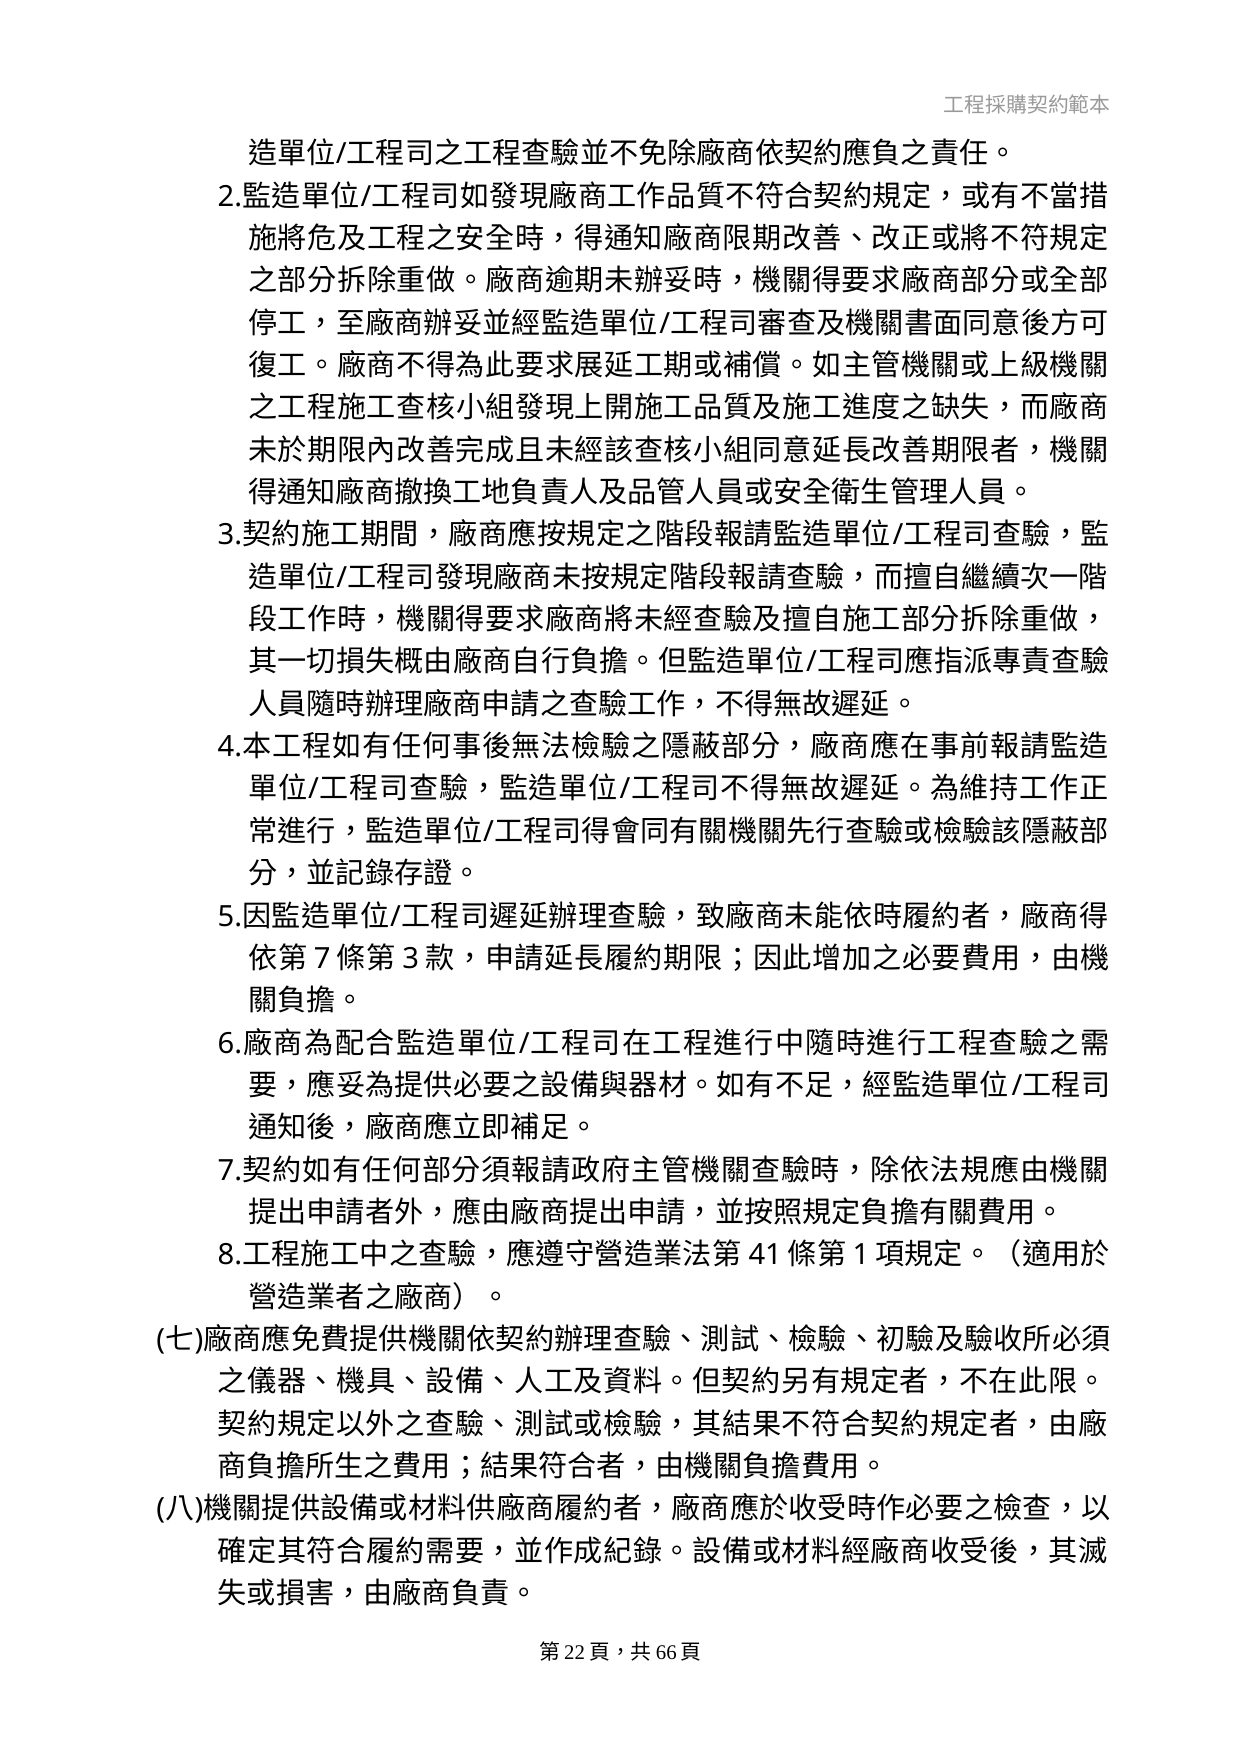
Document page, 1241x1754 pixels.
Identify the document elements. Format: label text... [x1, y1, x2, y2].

text 6.廠商為配合監造單位/工程司在工程進行中隨時進行工程查驗之需要，應妥為提供必要之設備與器材。如有不足，經監造單位/工程司通知後，廠商應立即補足。 [217, 1019, 1110, 1146]
text 7.契約如有任何部分須報請政府主管機關查驗時，除依法規應由機關提出申請者外，應由廠商提出申請，並按照規定負擔有關費用。 [217, 1146, 1110, 1231]
text (七)廠商應免費提供機關依契約辦理查驗、測試、檢驗、初驗及驗收所必須之儀器、機具、設備、人工及資料。但契約另有規定者，不在此限。契約規定以外之查驗、測試或檢驗，其結果不符合契約規定者，由廠商負擔所生之費用；結果符合者，由機關負擔費用。 [156, 1316, 1110, 1485]
text (八)機關提供設備或材料供廠商履約者，廠商應於收受時作必要之檢查，以確定其符合履約需要，並作成紀錄。設備或材料經廠商收受後，其滅失或損害，由廠商負責。 [156, 1485, 1110, 1612]
text 4.本工程如有任何事後無法檢驗之隱蔽部分，廠商應在事前報請監造單位/工程司查驗，監造單位/工程司不得無故遲延。為維持工作正常進行，監造單位/工程司得會同有關機關先行查驗或檢驗該隱蔽部分，並記錄存證。 [217, 723, 1110, 892]
text 3.契約施工期間，廠商應按規定之階段報請監造單位/工程司查驗，監造單位/工程司發現廠商未按規定階段報請查驗，而擅自繼續次一階段工作時，機關得要求廠商將未經查驗及擅自施工部分拆除重做，其一切損失概由廠商自行負擔。但監造單位/工程司應指派專責查驗人員隨時辦理廠商申請之查驗工作，不得無故遲延。 [217, 511, 1110, 723]
text 5.因監造單位/工程司遲延辦理查驗，致廠商未能依時履約者，廠商得依第7條第3款，申請延長履約期限；因此增加之必要費用，由機關負擔。 [217, 892, 1110, 1019]
text 2.監造單位/工程司如發現廠商工作品質不符合契約規定，或有不當措施將危及工程之安全時，得通知廠商限期改善、改正或將不符規定之部分拆除重做。廠商逾期未辦妥時，機關得要求廠商部分或全部停工，至廠商辦妥並經監造單位/工程司審查及機關書面同意後方可復工。廠商不得為此要求展延工期或補償。如主管機關或上級機關之工程施工查核小組發現上開施工品質及施工進度之缺失，而廠商未於期限內改善完成且未經該查核小組同意延長改善期限者，機關得通知廠商撤換工地負責人及品管人員或安全衛生管理人員。 [217, 172, 1110, 511]
text 造單位/工程司之工程查驗並不免除廠商依契約應負之責任。 [217, 130, 1110, 172]
text 8.工程施工中之查驗，應遵守營造業法第41條第1項規定。（適用於營造業者之廠商）。 [217, 1231, 1110, 1316]
